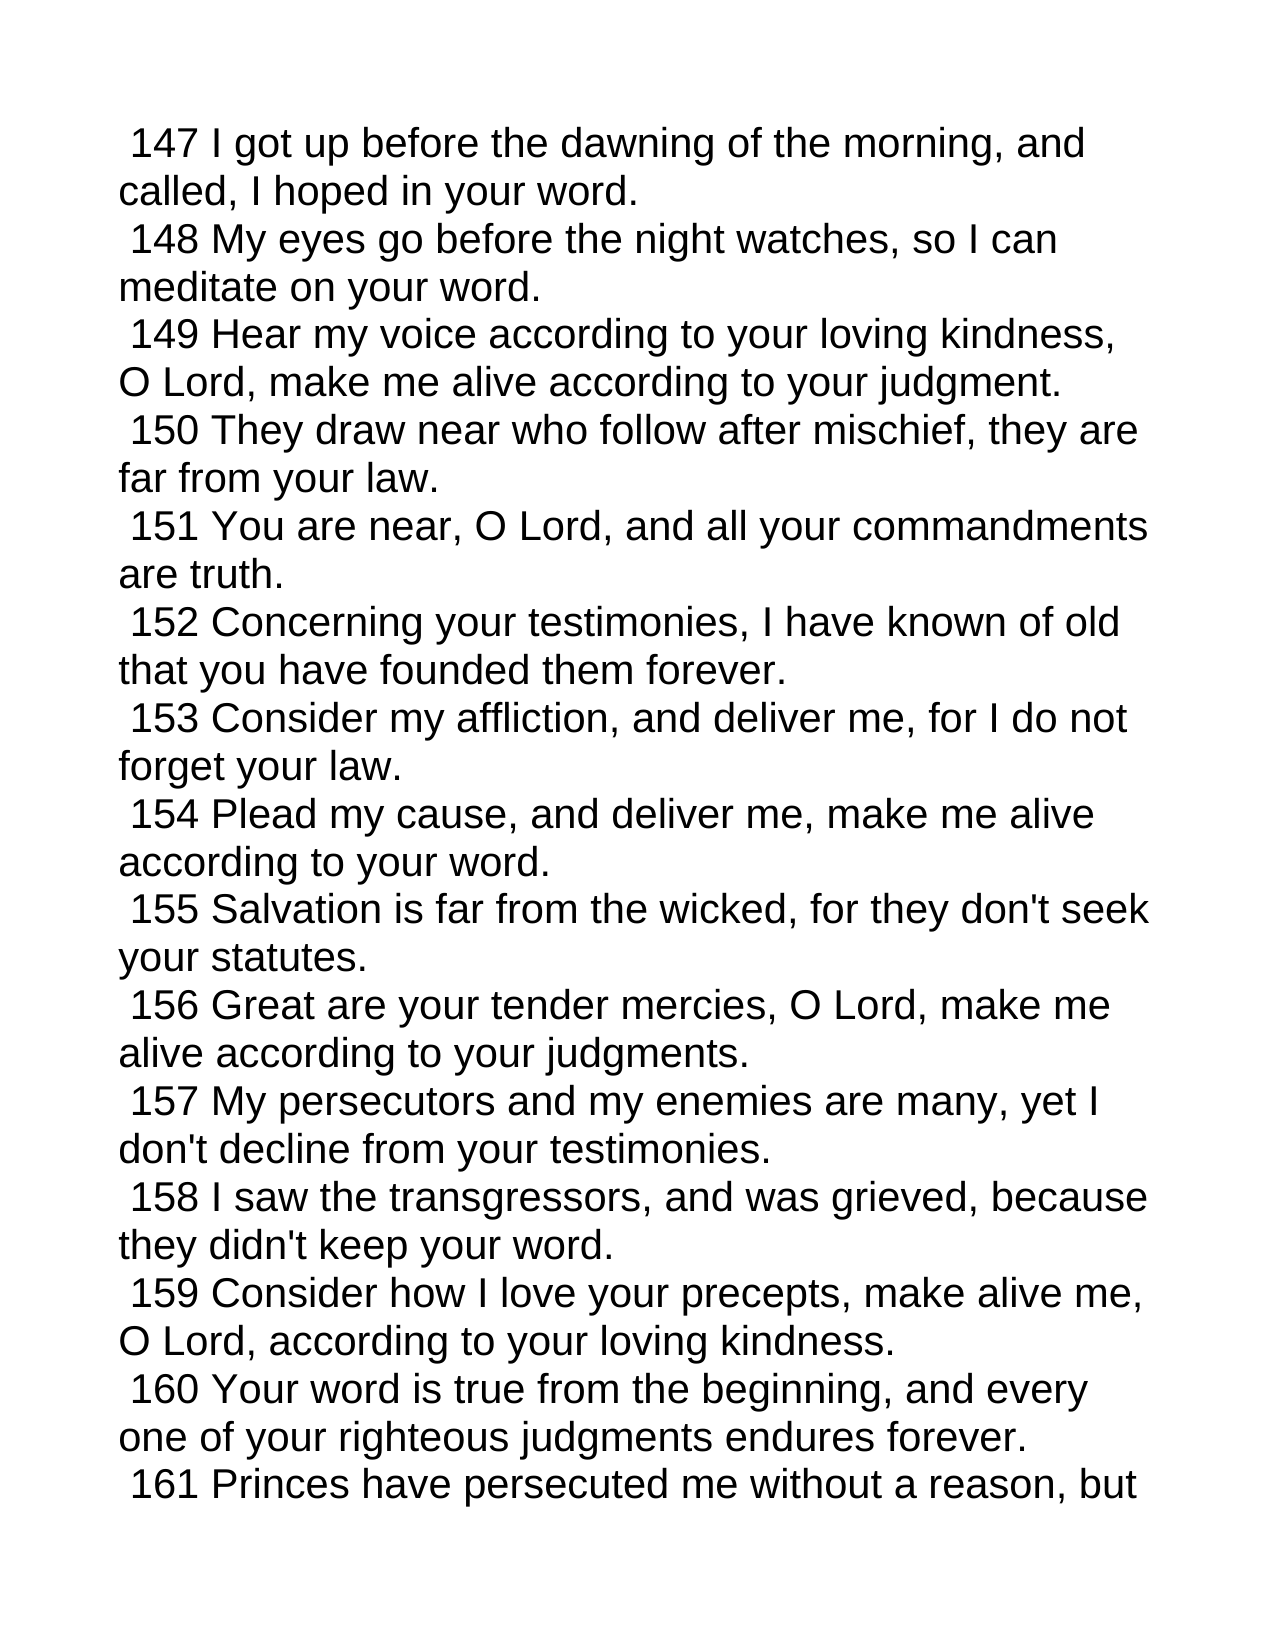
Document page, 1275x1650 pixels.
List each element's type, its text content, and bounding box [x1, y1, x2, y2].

text 160 Your word is true from the beginning, and every one of your righteous judgments endures forever. [118, 1364, 1157, 1460]
text 158 I saw the transgressors, and was grieved, because they didn't keep your word. [118, 1172, 1157, 1268]
text 157 My persecutors and my enemies are many, yet I don't decline from your testimonies. [118, 1076, 1157, 1172]
text 153 Consider my affliction, and deliver me, for I do not forget your law. [118, 693, 1157, 789]
text 156 Great are your tender mercies, O Lord, make me alive according to your judgments. [118, 981, 1157, 1076]
text 148 My eyes go before the night watches, so I can meditate on your word. [118, 214, 1157, 310]
text 151 You are near, O Lord, and all your commandments are truth. [118, 501, 1157, 597]
text 161 Princes have persecuted me without a reason, but [118, 1460, 1157, 1508]
text 149 Hear my voice according to your loving kindness, O Lord, make me alive according to your judgment. [118, 310, 1157, 406]
text 147 I got up before the dawning of the morning, and called, I hoped in your word. [118, 118, 1157, 214]
text 155 Salvation is far from the wicked, for they don't seek your statutes. [118, 885, 1157, 981]
text 150 They draw near who follow after mischief, they are far from your law. [118, 406, 1157, 501]
text 159 Consider how I love your precepts, make alive me, O Lord, according to your loving kindness. [118, 1268, 1157, 1364]
text 152 Concerning your testimonies, I have known of old that you have founded them forever. [118, 597, 1157, 693]
text 154 Plead my cause, and deliver me, make me alive according to your word. [118, 789, 1157, 885]
